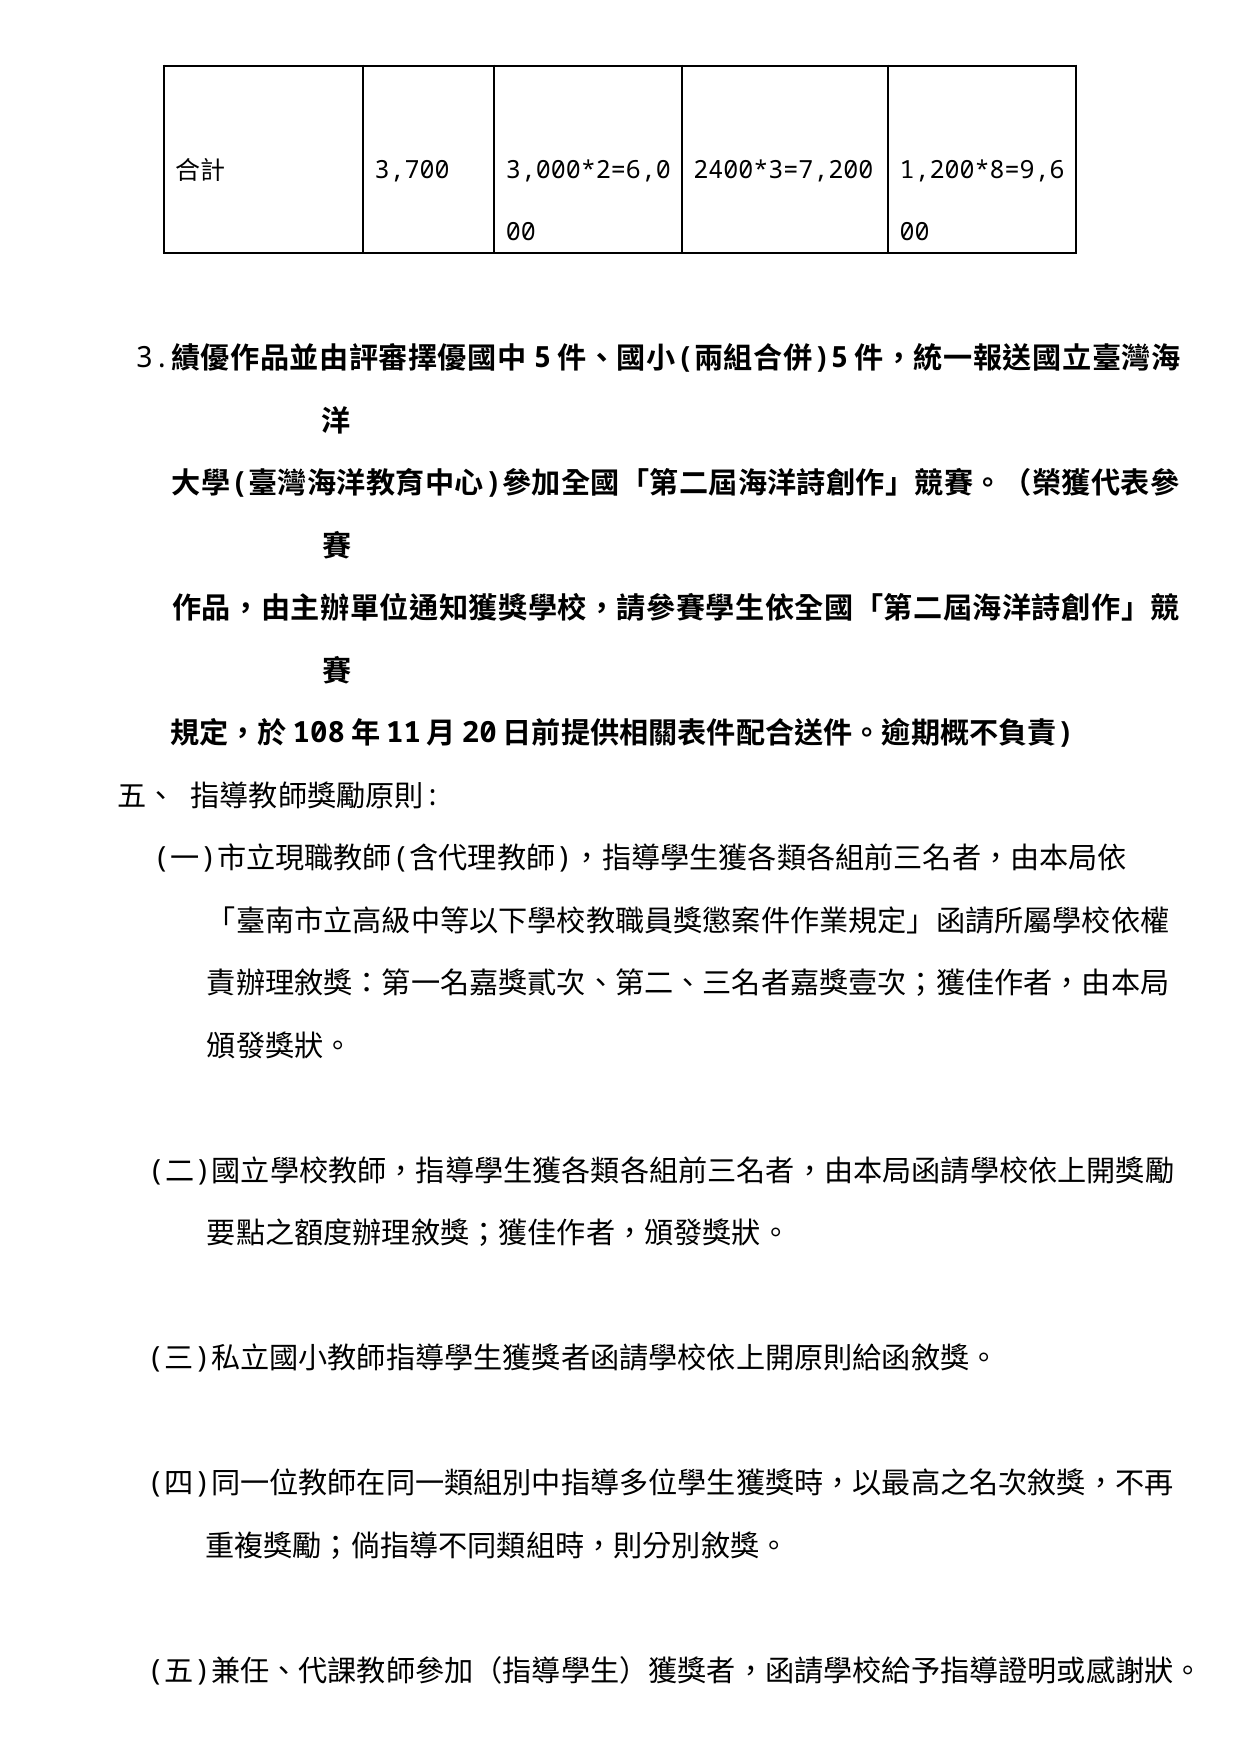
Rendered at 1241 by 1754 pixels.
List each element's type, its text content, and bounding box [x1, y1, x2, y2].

table_cell 3,000*2=6,000 [495, 67, 681, 252]
text 規定，於108年11月20日前提供相關表件配合送件。逾期概不負責) [117, 689, 1181, 752]
text (四)同一位教師在同一類組別中指導多位學生獲獎時，以最高之名次敘獎，不再重複獎勵；倘指導不同類組時，則分別敘獎。 [117, 1439, 1181, 1564]
text (一)市立現職教師(含代理教師)，指導學生獲各類各組前三名者，由本局依「臺南市立高級中等以下學校教職員獎懲案件作業規定」函請所屬學校依權責辦理敘獎：第一名嘉獎貳次、第二、三名者嘉獎壹次；獲佳作者，由本局頒發獎狀。 [153, 814, 1181, 1064]
text 五、 指導教師獎勵原則: [117, 752, 1181, 814]
table_cell 2400*3=7,200 [683, 67, 887, 252]
text 作品，由主辦單位通知獲獎學校，請參賽學生依全國「第二屆海洋詩創作」競賽 [117, 564, 1181, 689]
text (二)國立學校教師，指導學生獲各類各組前三名者，由本局函請學校依上開獎勵要點之額度辦理敘獎；獲佳作者，頒發獎狀。 [118, 1127, 1181, 1252]
table_cell 合計 [165, 67, 362, 252]
table_cell 1,200*8=9,600 [889, 67, 1075, 252]
text 3.績優作品並由評審擇優國中5件、國小(兩組合併)5件，統一報送國立臺灣海洋 [117, 314, 1181, 439]
text 大學(臺灣海洋教育中心)參加全國「第二屆海洋詩創作」競賽。（榮獲代表參賽 [117, 439, 1181, 564]
text (三)私立國小教師指導學生獲獎者函請學校依上開原則給函敘獎。 [117, 1314, 1181, 1377]
table_cell 3,700 [364, 67, 493, 252]
text (五)兼任、代課教師參加（指導學生）獲獎者，函請學校給予指導證明或感謝狀。 [117, 1627, 1181, 1689]
